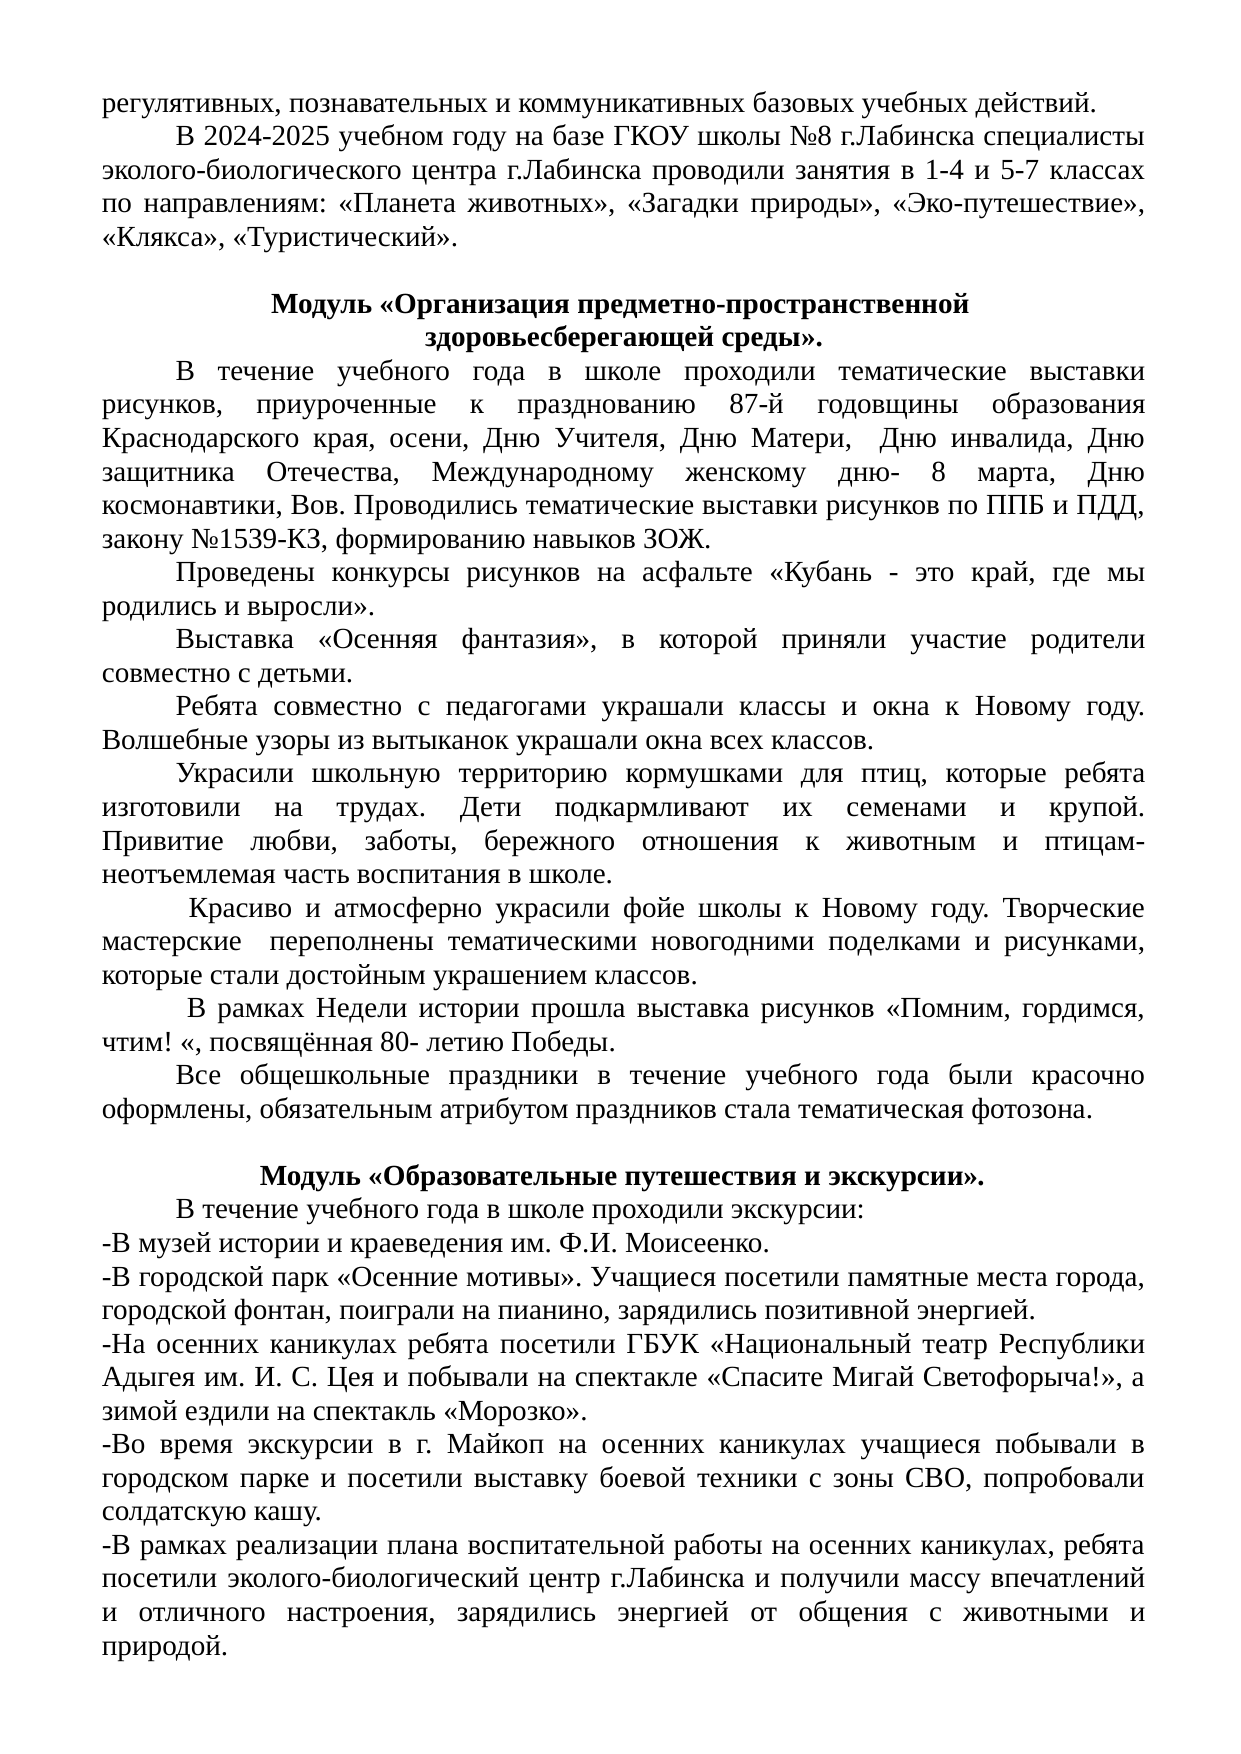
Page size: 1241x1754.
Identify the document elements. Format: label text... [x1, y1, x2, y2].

text Проведены конкурсы рисунков на асфальте «Кубань - это край, где мы родились и выросли». [102, 554, 1146, 621]
text Модуль «Организация предметно-пространственной [102, 286, 1146, 319]
text Все общешкольные праздники в течение учебного года были красочно оформлены, обязательным атрибутом праздников стала тематическая фотозона. [102, 1057, 1146, 1124]
text Красиво и атмосферно украсили фойе школы к Новому году. Творческие мастерские переполнены тематическими новогодними поделками и рисунками, которые стали достойным украшением классов. [102, 890, 1146, 990]
text регулятивных, познавательных и коммуникативных базовых учебных действий. [102, 85, 1146, 118]
text Выставка «Осенняя фантазия», в которой приняли участие родители совместно с детьми. [102, 621, 1146, 688]
text В рамках Недели истории прошла выставка рисунков «Помним, гордимся, чтим! «, посвящённая 80- летию Победы. [102, 990, 1146, 1057]
text -В рамках реализации плана воспитательной работы на осенних каникулах, ребята посетили эколого-биологический центр г.Лабинска и получили массу впечатлений и отличного настроения, зарядились энергией от общения с животными и природой. [102, 1527, 1146, 1661]
text -На осенних каникулах ребята посетили ГБУК «Национальный театр Республики Адыгея им. И. С. Цея и побывали на спектакле «Спасите Мигай Светофорыча!», а зимой ездили на спектакль «Морозко». [102, 1326, 1146, 1426]
text В течение учебного года в школе проходили экскурсии: [102, 1192, 1146, 1225]
text -Во время экскурсии в г. Майкоп на осенних каникулах учащиеся побывали в городском парке и посетили выставку боевой техники с зоны СВО, попробовали солдатскую кашу. [102, 1426, 1146, 1527]
text -В городской парк «Осенние мотивы». Учащиеся посетили памятные места города, городской фонтан, поиграли на пианино, зарядились позитивной энергией. [102, 1259, 1146, 1326]
text Модуль «Образовательные путешествия и экскурсии». [102, 1158, 1146, 1192]
text -В музей истории и краеведения им. Ф.И. Моисеенко. [102, 1225, 1146, 1259]
text здоровьесберегающей среды». [102, 319, 1146, 353]
text В 2024-2025 учебном году на базе ГКОУ школы №8 г.Лабинска специалисты эколого-биологического центра г.Лабинска проводили занятия в 1-4 и 5-7 классах по направлениям: «Планета животных», «Загадки природы», «Эко-путешествие», «Клякса», «Туристический». [102, 118, 1146, 252]
text В течение учебного года в школе проходили тематические выставки рисунков, приуроченные к празднованию 87-й годовщины образования Краснодарского края, осени, Дню Учителя, Дню Матери, Дню инвалида, Дню защитника Отечества, Международному женскому дню- 8 марта, Дню космонавтики, Вов. Проводились тематические выставки рисунков по ППБ и ПДД, закону №1539-КЗ, формированию навыков ЗОЖ. [102, 353, 1146, 554]
text Ребята совместно с педагогами украшали классы и окна к Новому году. Волшебные узоры из вытыканок украшали окна всех классов. [102, 688, 1146, 756]
text Украсили школьную территорию кормушками для птиц, которые ребята изготовили на трудах. Дети подкармливают их семенами и крупой. Привитие любви, заботы, бережного отношения к животным и птицам- неотъемлемая часть воспитания в школе. [102, 756, 1146, 890]
